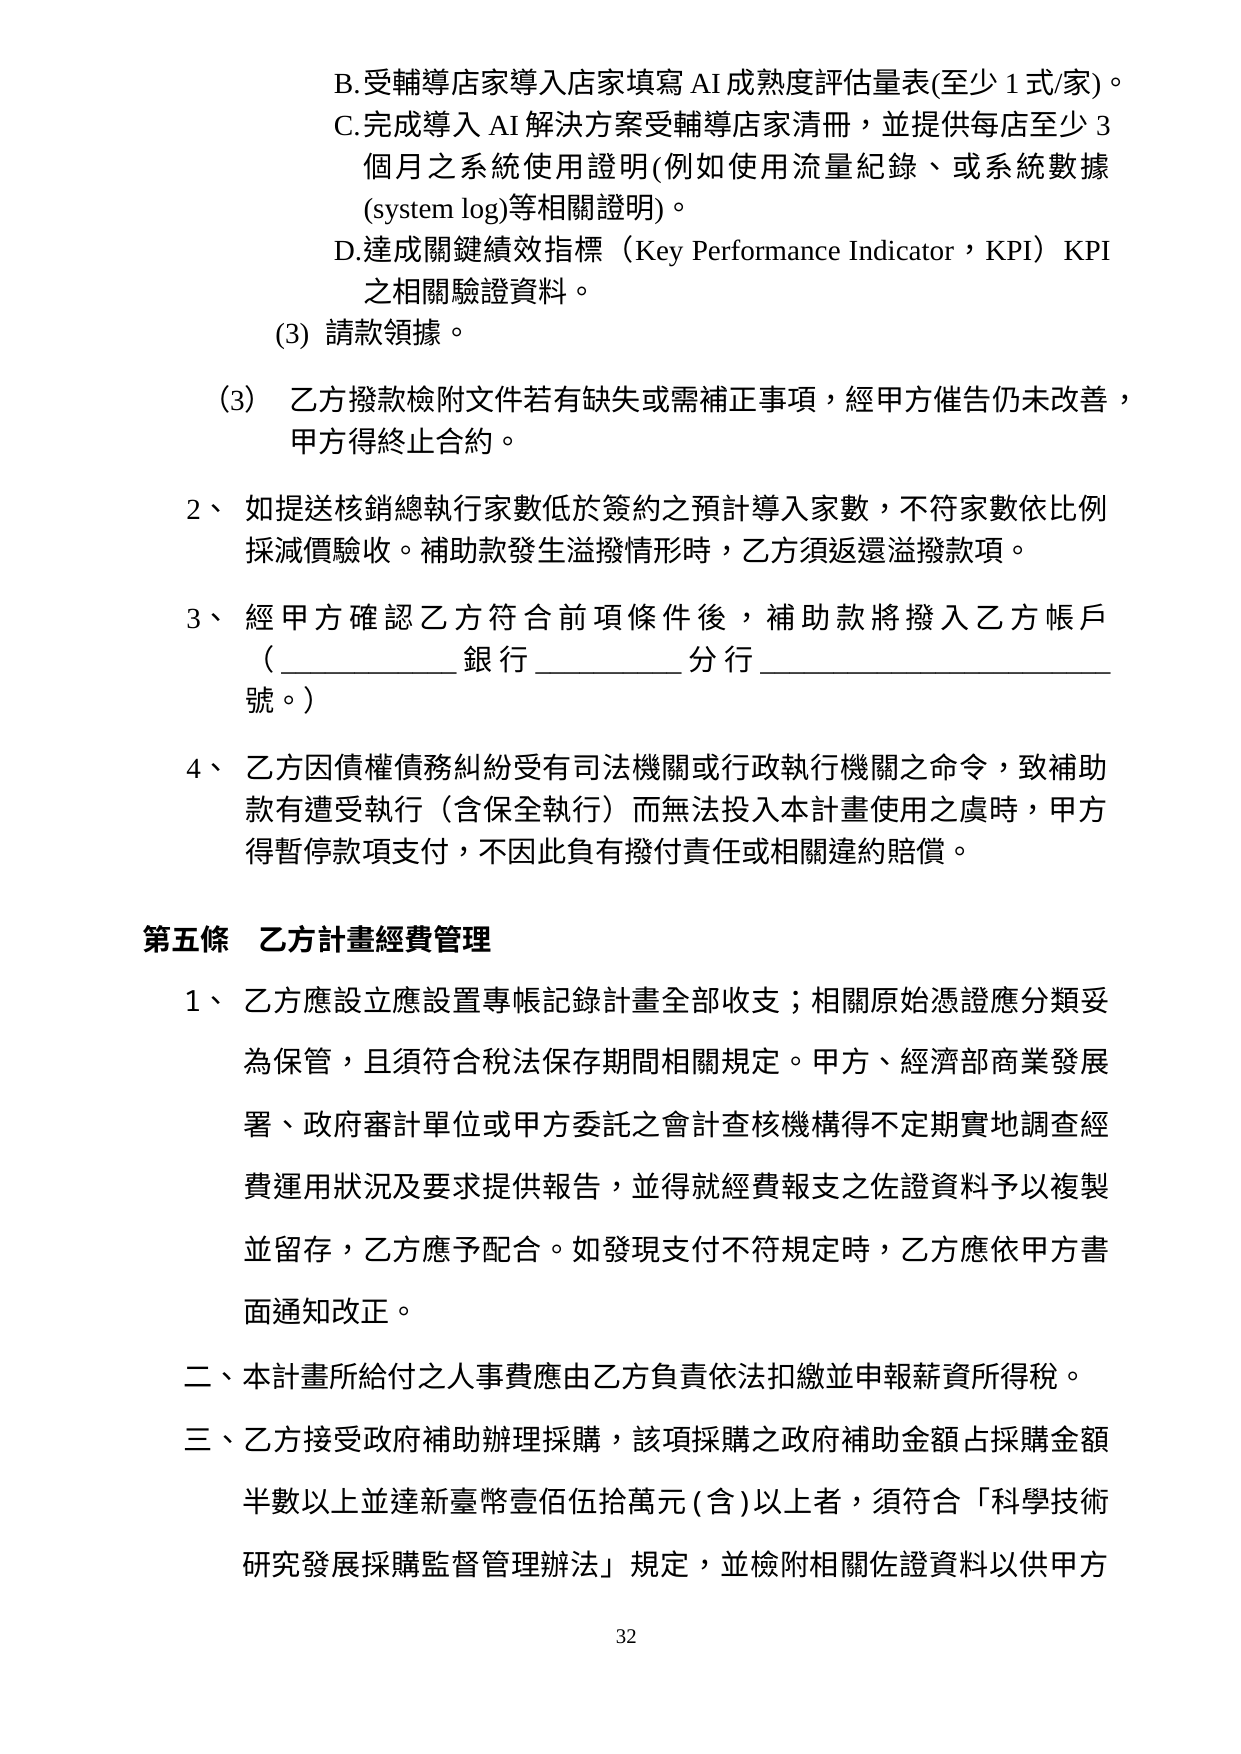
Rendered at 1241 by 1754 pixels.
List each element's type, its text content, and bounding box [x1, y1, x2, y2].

text 第五條 乙方計畫經費管理 [142, 896, 1110, 958]
list 乙方應設立應設置專帳記錄計畫全部收支；相關原始憑證應分類妥為保管，且須符合稅法保存期間相關規定。甲方、經濟部商業發展署、政府審計單位或甲方委託之會計查核機構得不定期實地調查經費運用狀況及要求提供報告，並得就經費報支之佐證資料予以複製並留存，乙方應予配合。如發現支付不符規定時，乙方應依甲方書面通知改正。 [183, 958, 1110, 1333]
list 達成關鍵績效指標（Key Performance Indicator，KPI）KPI之相關驗證資料。 [334, 227, 1110, 310]
list 完成導入AI解決方案受輔導店家清冊，並提供每店至少3個月之系統使用證明(例如使用流量紀錄、或系統數據(system log)等相關證明)。 [334, 102, 1110, 227]
list 經甲方確認乙方符合前項條件後，補助款將撥入乙方帳戶（____________銀行__________分行________________________號。） [186, 595, 1110, 720]
text 二、本計畫所給付之人事費應由乙方負責依法扣繳並申報薪資所得稅。 [183, 1333, 1110, 1396]
list 乙方因債權債務糾紛受有司法機關或行政執行機關之命令，致補助款有遭受執行（含保全執行）而無法投入本計畫使用之虞時，甲方得暫停款項支付，不因此負有撥付責任或相關違約賠償。 [186, 745, 1110, 870]
list 請款領據。 [275, 310, 1110, 352]
list 乙方撥款檢附文件若有缺失或需補正事項，經甲方催告仍未改善，甲方得終止合約。 [201, 377, 1110, 461]
list 如提送核銷總執行家數低於簽約之預計導入家數，不符家數依比例採減價驗收。補助款發生溢撥情形時，乙方須返還溢撥款項。 [186, 486, 1110, 569]
text 三、乙方接受政府補助辦理採購，該項採購之政府補助金額占採購金額半數以上並達新臺幣壹佰伍拾萬元(含)以上者，須符合「科學技術研究發展採購監督管理辦法」規定，並檢附相關佐證資料以供甲方 [183, 1396, 1110, 1583]
list 受輔導店家導入店家填寫AI成熟度評估量表(至少1式/家)。 [334, 60, 1110, 102]
